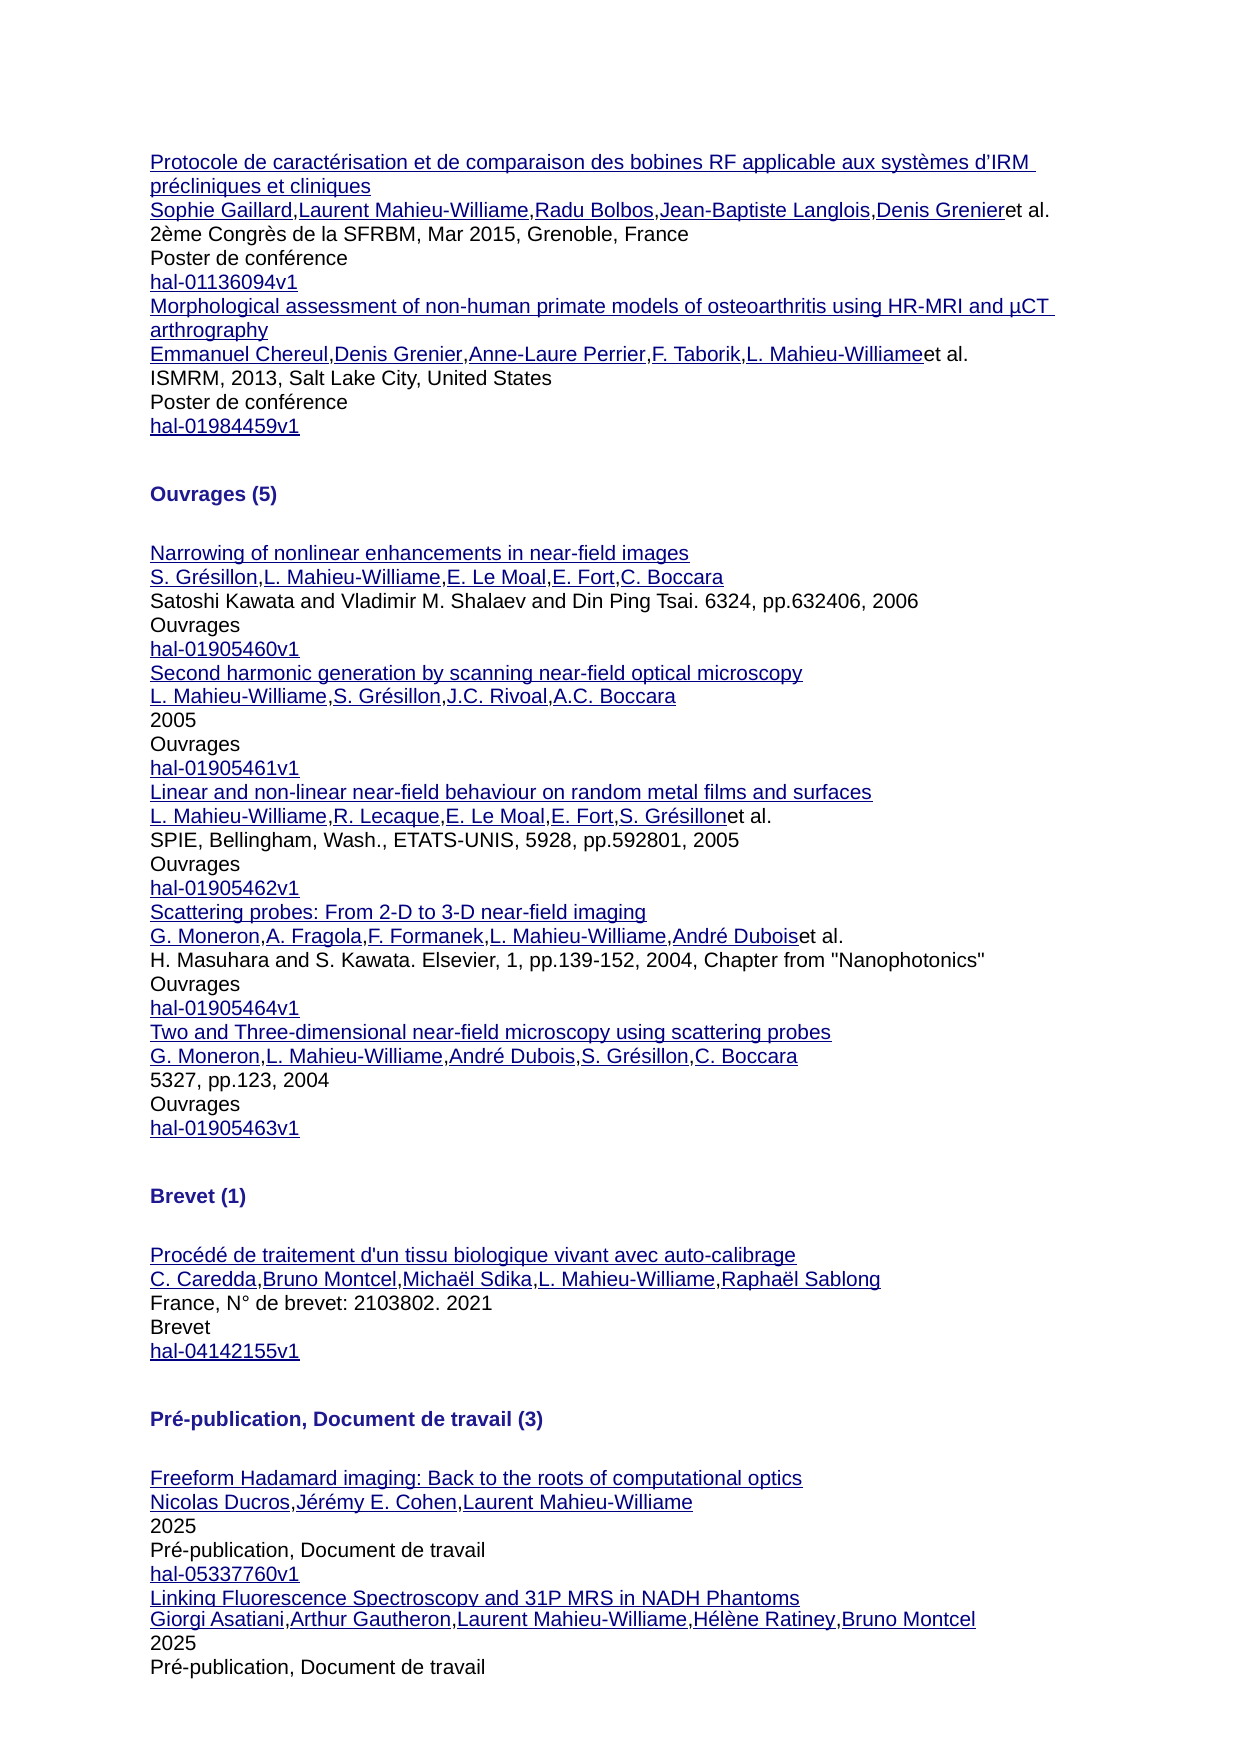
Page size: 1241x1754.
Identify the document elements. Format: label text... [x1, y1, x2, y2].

subtitle Ouvrages (5) [150, 482, 1090, 506]
table_cell Two and Three-dimensional near-field microscopy using scattering probes G. Moneron,L. Mahieu-Williame,André Dubois,S. Grésillon,C. Boccara 5327, pp.123, 2004 Ouvrages hal-01905463v1 [150, 1020, 1090, 1139]
table_cell Second harmonic generation by scanning near-field optical microscopy L. Mahieu-Williame,S. Grésillon,J.C. Rivoal,A.C. Boccara 2005 Ouvrages hal-01905461v1 [150, 660, 1090, 780]
table_header Narrowing of nonlinear enhancements in near-field images S. Grésillon,L. Mahieu-Williame,E. Le Moal,E. Fort,C. Boccara Satoshi Kawata and Vladimir M. Shalaev and Din Ping Tsai. 6324, pp.632406, 2006 Ouvrages hal-01905460v1 [150, 541, 1090, 660]
table_cell Linear and non-linear near-field behaviour on random metal films and surfaces L. Mahieu-Williame,R. Lecaque,E. Le Moal,E. Fort,S. Grésillonet al. SPIE, Bellingham, Wash., ETATS-UNIS, 5928, pp.592801, 2005 Ouvrages hal-01905462v1 [150, 780, 1090, 900]
table_header Procédé de traitement d'un tissu biologique vivant avec auto-calibrage C. Caredda,Bruno Montcel,Michaël Sdika,L. Mahieu-Williame,Raphaël Sablong France, N° de brevet: 2103802. 2021 Brevet hal-04142155v1 [150, 1243, 1090, 1362]
subtitle Pré-publication, Document de travail (3) [150, 1407, 1090, 1431]
table_cell Protocole de caractérisation et de comparaison des bobines RF applicable aux systèmes d’IRM précliniques et cliniques Sophie Gaillard,Laurent Mahieu-Williame,Radu Bolbos,Jean-Baptiste Langlois,Denis Grenieret al. 2ème Congrès de la SFRBM, Mar 2015, Grenoble, France Poster de conférence hal-01136094v1 [150, 150, 1090, 294]
table_header Freeform Hadamard imaging: Back to the roots of computational optics Nicolas Ducros,Jérémy E. Cohen,Laurent Mahieu-Williame 2025 Pré-publication, Document de travail hal-05337760v1 [150, 1466, 1090, 1585]
table_cell Scattering probes: From 2-D to 3-D near-field imaging G. Moneron,A. Fragola,F. Formanek,L. Mahieu-Williame,André Duboiset al. H. Masuhara and S. Kawata. Elsevier, 1, pp.139-152, 2004, Chapter from "Nanophotonics" Ouvrages hal-01905464v1 [150, 900, 1090, 1020]
table_cell Morphological assessment of non-human primate models of osteoarthritis using HR-MRI and µCT arthrography Emmanuel Chereul,Denis Grenier,Anne-Laure Perrier,F. Taborik,L. Mahieu-Williameet al. ISMRM, 2013, Salt Lake City, United States Poster de conférence hal-01984459v1 [150, 294, 1090, 437]
subtitle Brevet (1) [150, 1184, 1090, 1208]
table_cell Linking Fluorescence Spectroscopy and 31P MRS in NADH Phantoms Giorgi Asatiani,Arthur Gautheron,Laurent Mahieu-Williame,Hélène Ratiney,Bruno Montcel 2025 Pré-publication, Document de travail [150, 1585, 1090, 1679]
